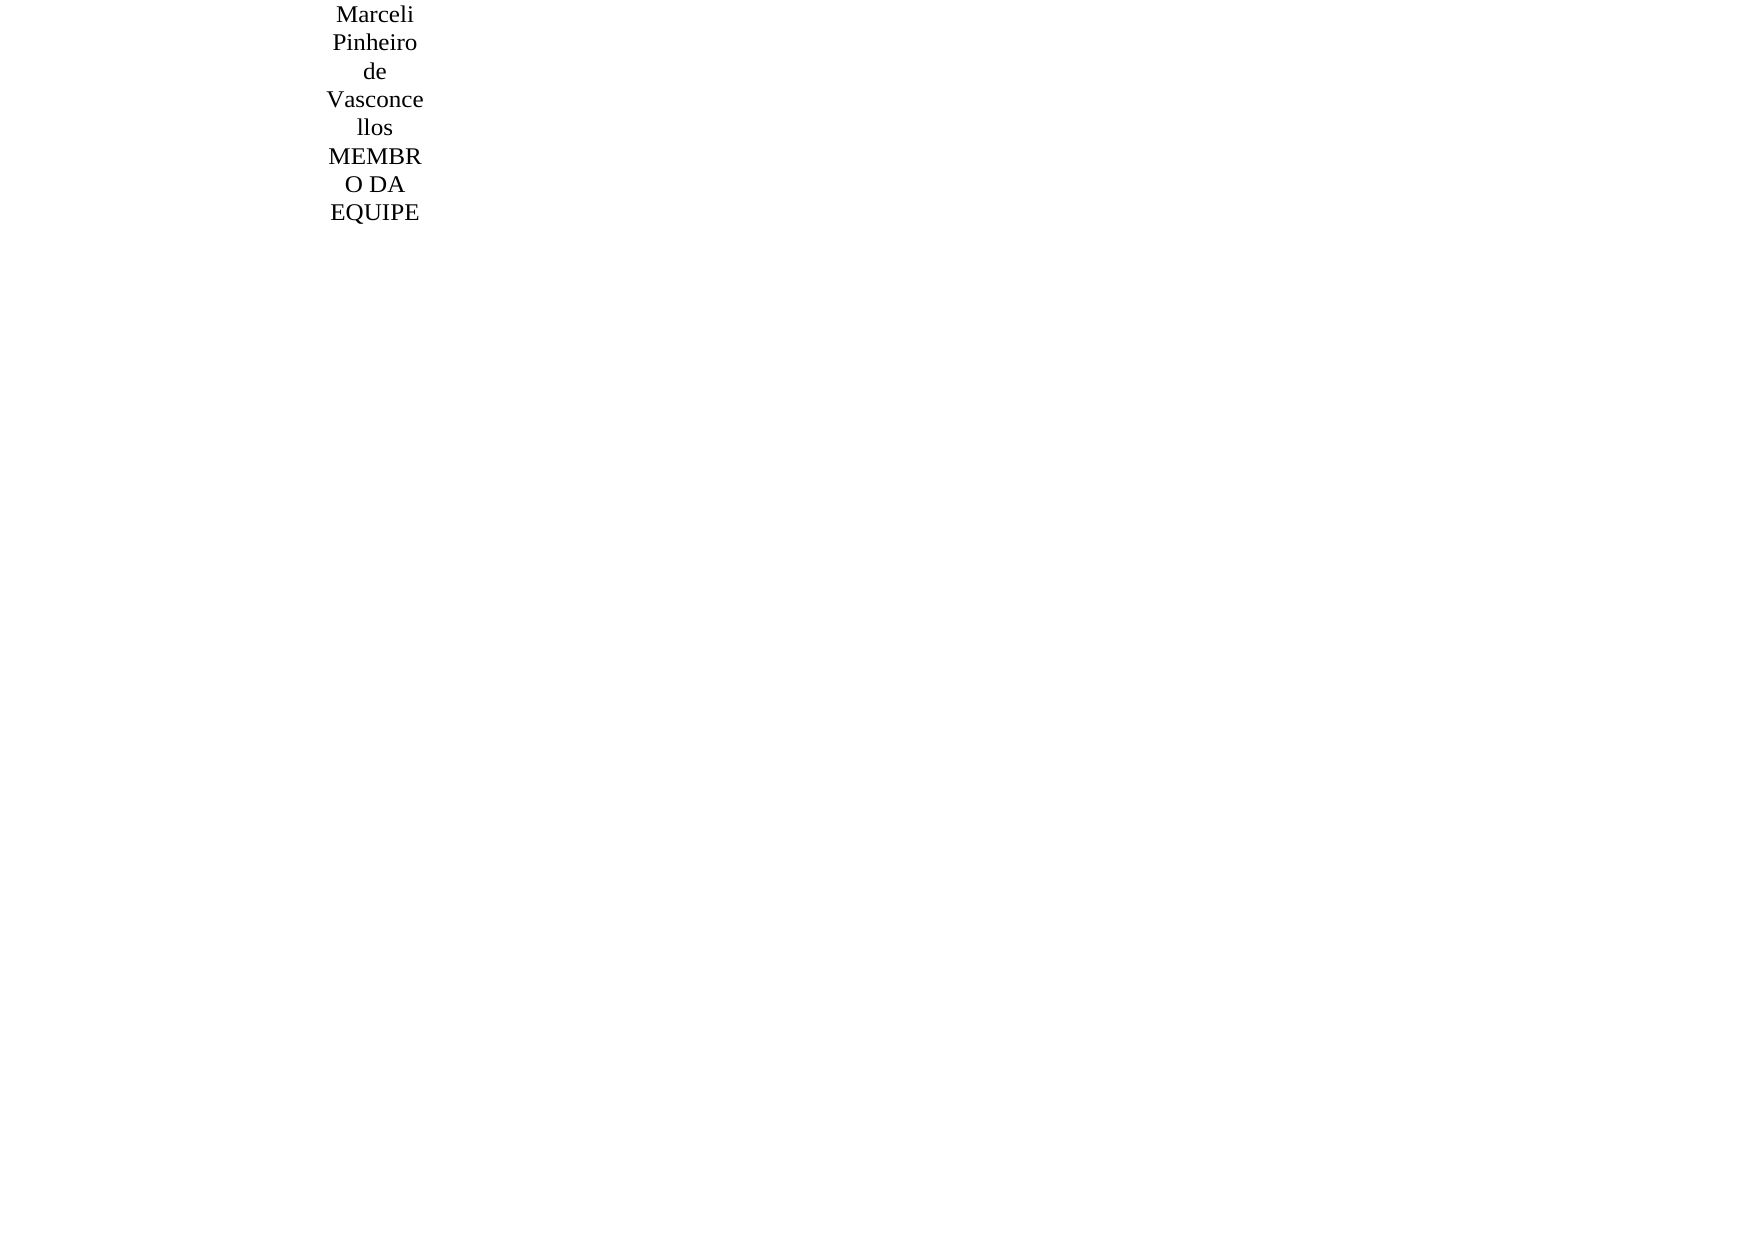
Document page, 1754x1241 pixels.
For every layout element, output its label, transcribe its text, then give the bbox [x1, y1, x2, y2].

text Marceli Pinheiro de Vasconcellos MEMBRO DA EQUIPE [324, 0, 426, 226]
